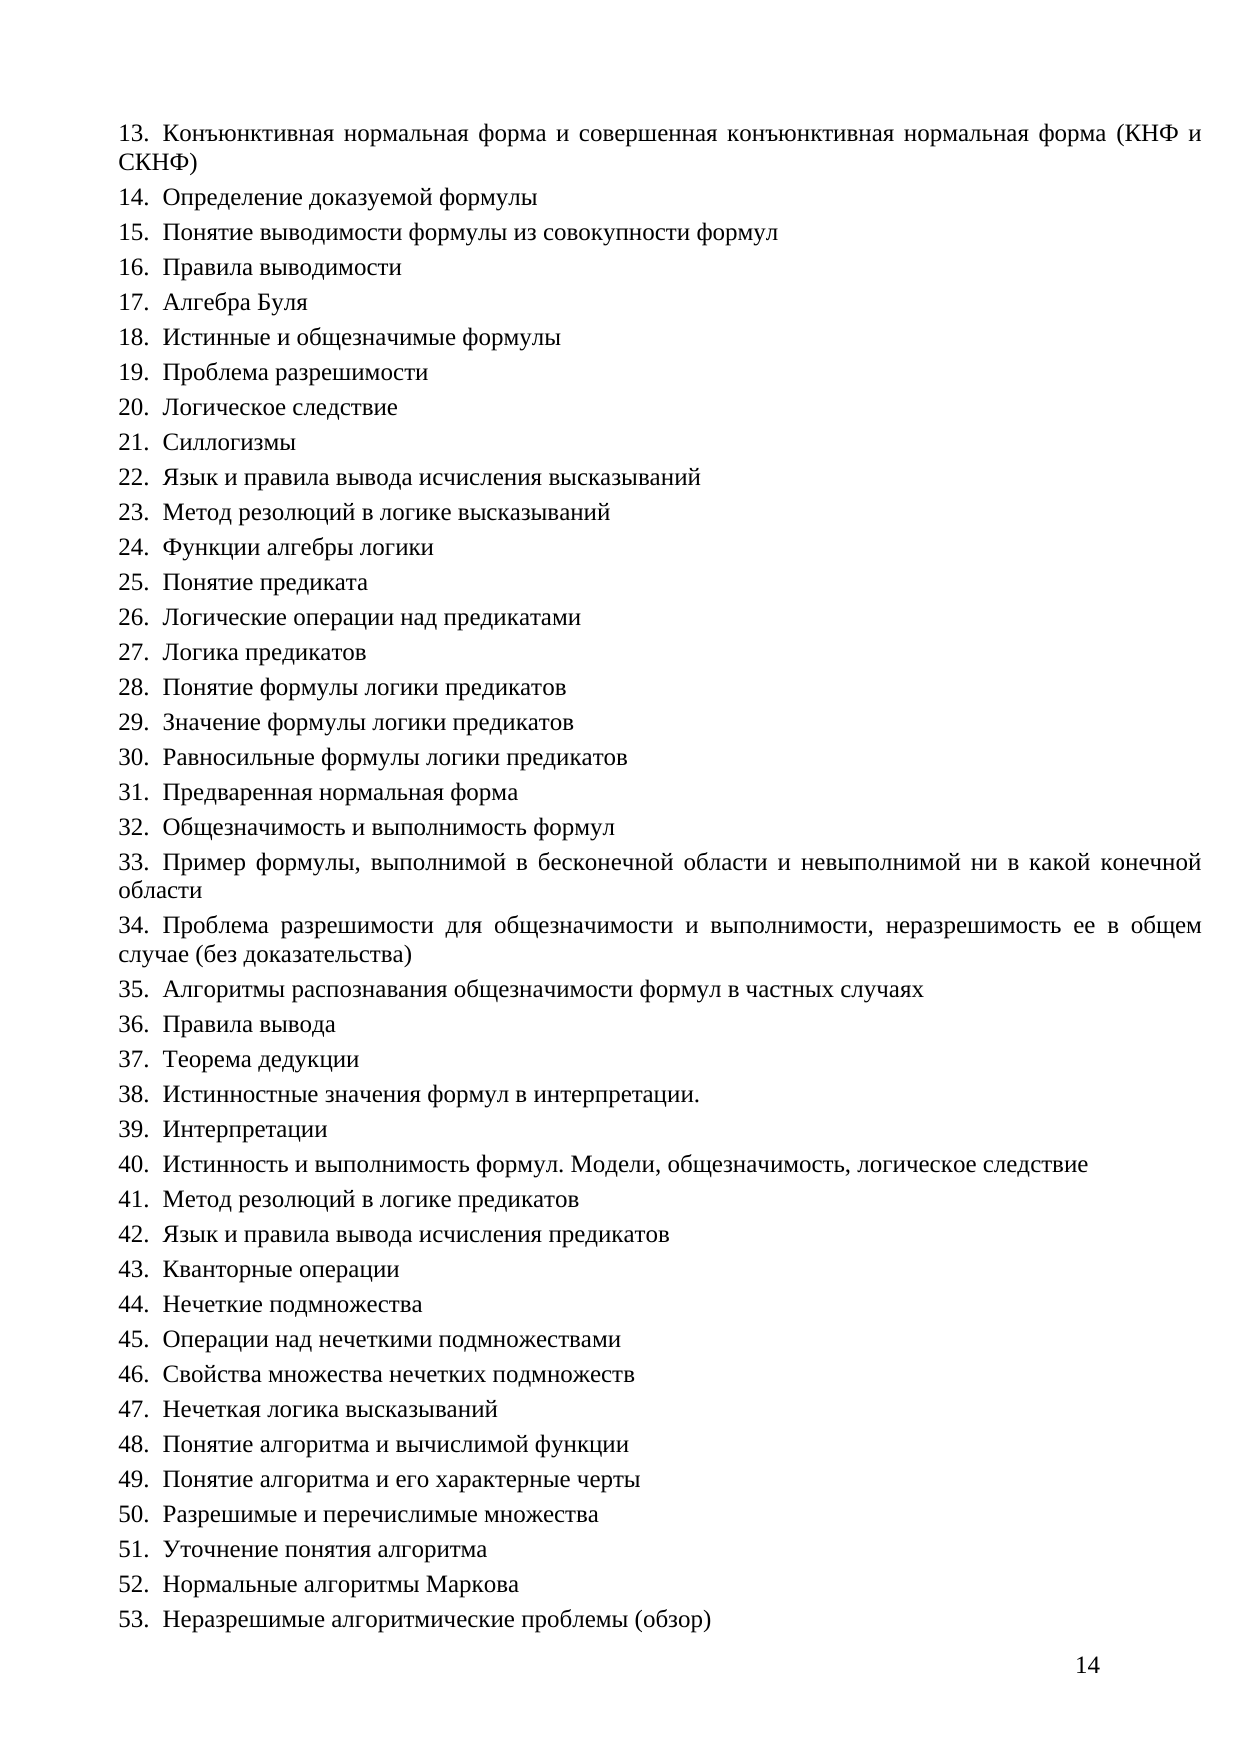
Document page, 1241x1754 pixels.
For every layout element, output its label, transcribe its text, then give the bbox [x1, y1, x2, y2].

list Интерпретации [118, 1114, 1203, 1143]
list Язык и правила вывода исчисления высказываний [118, 462, 1203, 491]
list Общезначимость и выполнимость формул [118, 812, 1203, 841]
list Язык и правила вывода исчисления предикатов [118, 1219, 1203, 1248]
list Логика предикатов [118, 637, 1203, 666]
list Правила выводимости [118, 252, 1203, 281]
list Понятие алгоритма и его характерные черты [118, 1464, 1203, 1493]
list Истинность и выполнимость формул. Модели, общезначимость, логическое следствие [118, 1149, 1203, 1178]
list Операции над нечеткими подмножествами [118, 1324, 1203, 1353]
list Кванторные операции [118, 1254, 1203, 1283]
list Разрешимые и перечислимые множества [118, 1499, 1203, 1528]
list Нормальные алгоритмы Маркова [118, 1569, 1203, 1598]
list Понятие алгоритма и вычислимой функции [118, 1429, 1203, 1458]
list Конъюнктивная нормальная форма и совершенная конъюнктивная нормальная форма (КНФ и СКНФ) [118, 118, 1203, 176]
list Равносильные формулы логики предикатов [118, 742, 1203, 771]
list Истинные и общезначимые формулы [118, 322, 1203, 351]
list Неразрешимые алгоритмические проблемы (обзор) [118, 1604, 1203, 1633]
list Функции алгебры логики [118, 532, 1203, 561]
list Нечеткая логика высказываний [118, 1394, 1203, 1423]
list Проблема разрешимости [118, 357, 1203, 386]
list Понятие выводимости формулы из совокупности формул [118, 217, 1203, 246]
list Логические операции над предикатами [118, 602, 1203, 631]
list Предваренная нормальная форма [118, 777, 1203, 806]
list Алгебра Буля [118, 287, 1203, 316]
list Определение доказуемой формулы [118, 182, 1203, 211]
list Пример формулы, выполнимой в бесконечной области и невыполнимой ни в какой конечной области [118, 847, 1203, 904]
list Уточнение понятия алгоритма [118, 1534, 1203, 1563]
list Нечеткие подмножества [118, 1289, 1203, 1318]
list Правила вывода [118, 1009, 1203, 1038]
list Проблема разрешимости для общезначимости и выполнимости, неразрешимость ее в общем случае (без доказательства) [118, 911, 1203, 968]
list Понятие формулы логики предикатов [118, 672, 1203, 701]
list Силлогизмы [118, 427, 1203, 456]
list Свойства множества нечетких подмножеств [118, 1359, 1203, 1388]
list Истинностные значения формул в интерпретации. [118, 1079, 1203, 1108]
list Алгоритмы распознавания общезначимости формул в частных случаях [118, 974, 1203, 1003]
list Значение формулы логики предикатов [118, 707, 1203, 736]
list Логическое следствие [118, 392, 1203, 421]
list Метод резолюций в логике предикатов [118, 1184, 1203, 1213]
list Понятие предиката [118, 567, 1203, 596]
list Метод резолюций в логике высказываний [118, 497, 1203, 526]
list Теорема дедукции [118, 1044, 1203, 1073]
